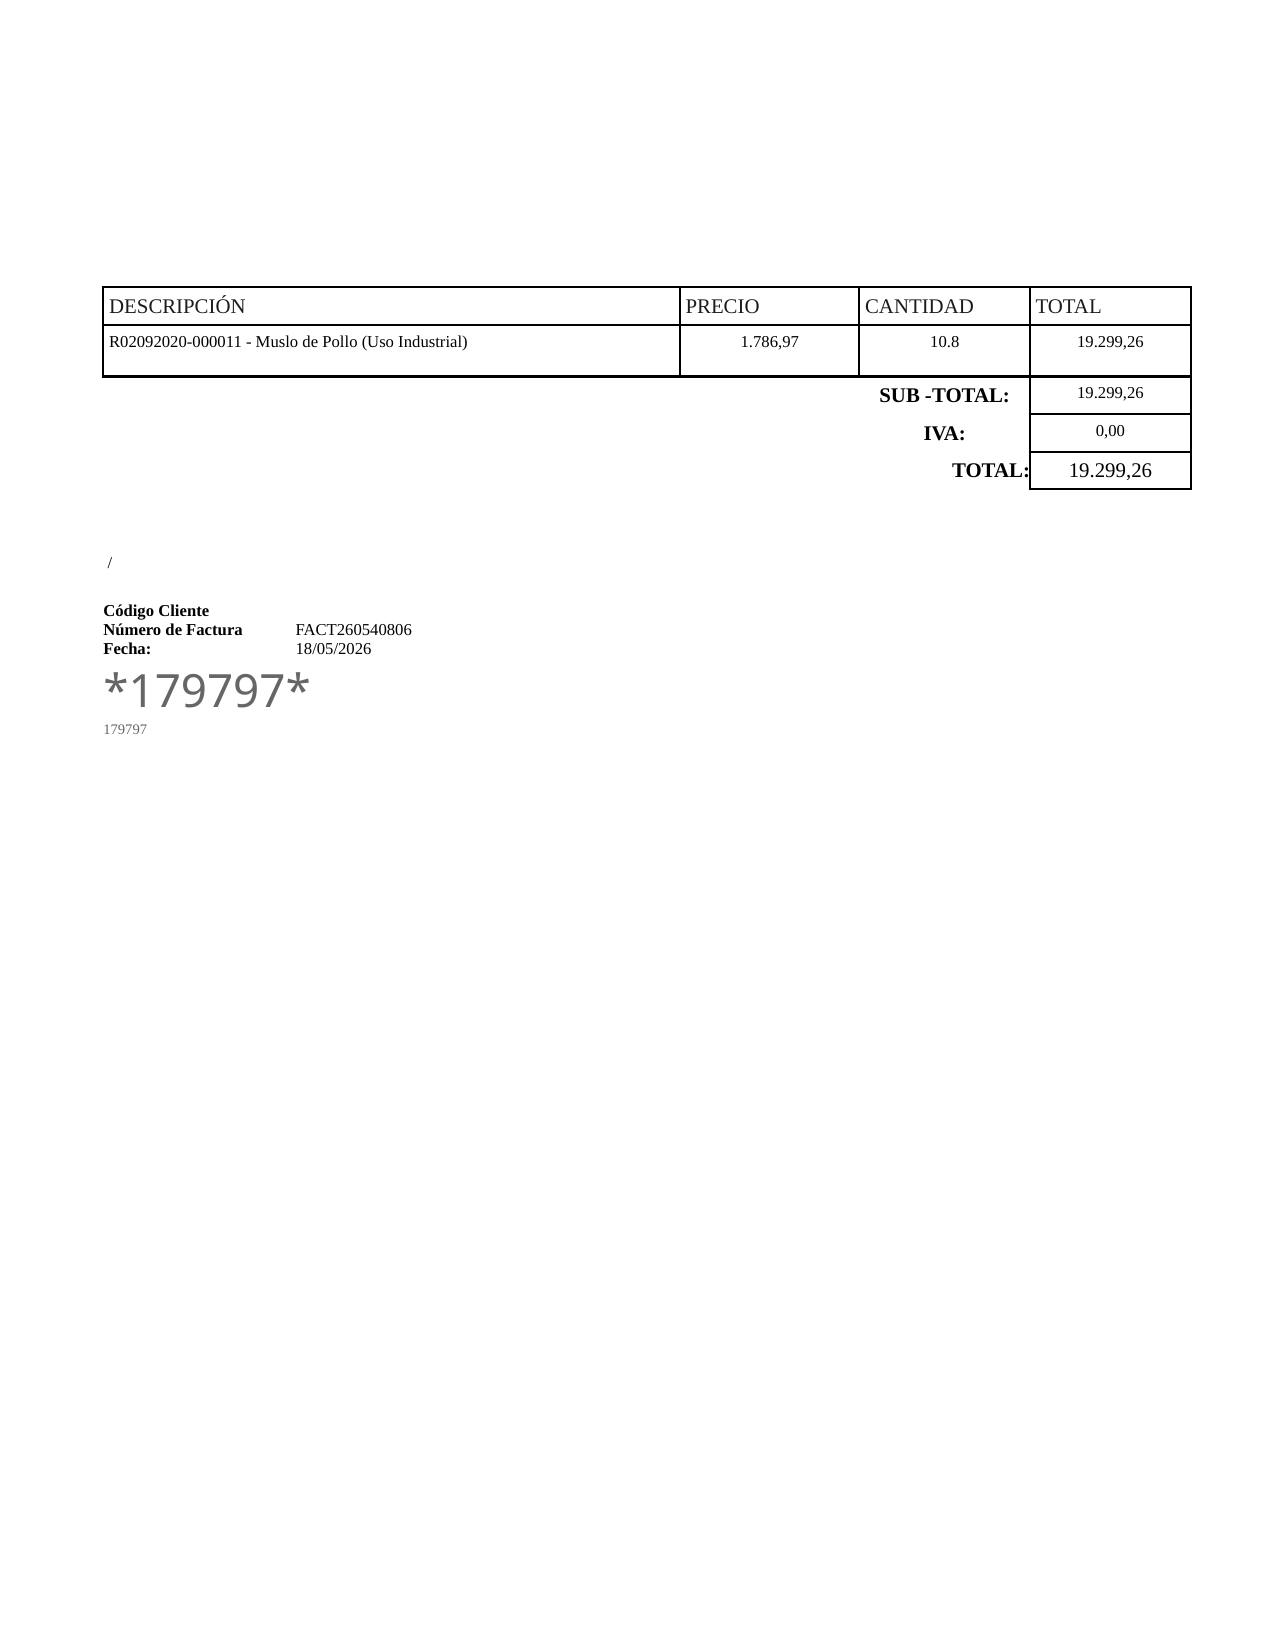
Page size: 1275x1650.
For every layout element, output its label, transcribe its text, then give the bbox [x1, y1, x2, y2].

table_header CANTIDAD [860, 288, 1029, 323]
table_cell 1.786,97 [681, 326, 858, 375]
table_cell 10.8 [860, 326, 1029, 375]
table_cell [103, 378, 859, 488]
table_cell 19.299,26 [1031, 453, 1190, 488]
table_cell FACT260540806 [295, 620, 517, 639]
table_cell 19.299,26 [1031, 378, 1190, 413]
table_cell [103, 514, 858, 533]
table_cell TOTAL: [859, 451, 1029, 488]
table_cell 0,00 [1031, 415, 1190, 451]
table_header Código Cliente [103, 601, 295, 620]
text 179797 [103, 721, 1137, 737]
table_cell / [103, 553, 858, 572]
table_cell R02092020-000011 - Muslo de Pollo (Uso Industrial) [104, 326, 679, 375]
table_cell SUB -TOTAL: [859, 378, 1029, 413]
table_header [103, 490, 858, 514]
text *179797* [103, 658, 1137, 721]
table_header [295, 601, 517, 620]
table_header PRECIO [681, 288, 858, 323]
table_cell Fecha: [103, 639, 295, 658]
table_cell IVA: [859, 413, 1029, 451]
table_cell Número de Factura [103, 620, 295, 639]
table_cell 19.299,26 [1031, 326, 1190, 375]
table_cell [103, 534, 858, 553]
table_cell 18/05/2026 [295, 639, 517, 658]
table_header TOTAL [1031, 288, 1190, 323]
table_header DESCRIPCIÓN [104, 288, 679, 323]
